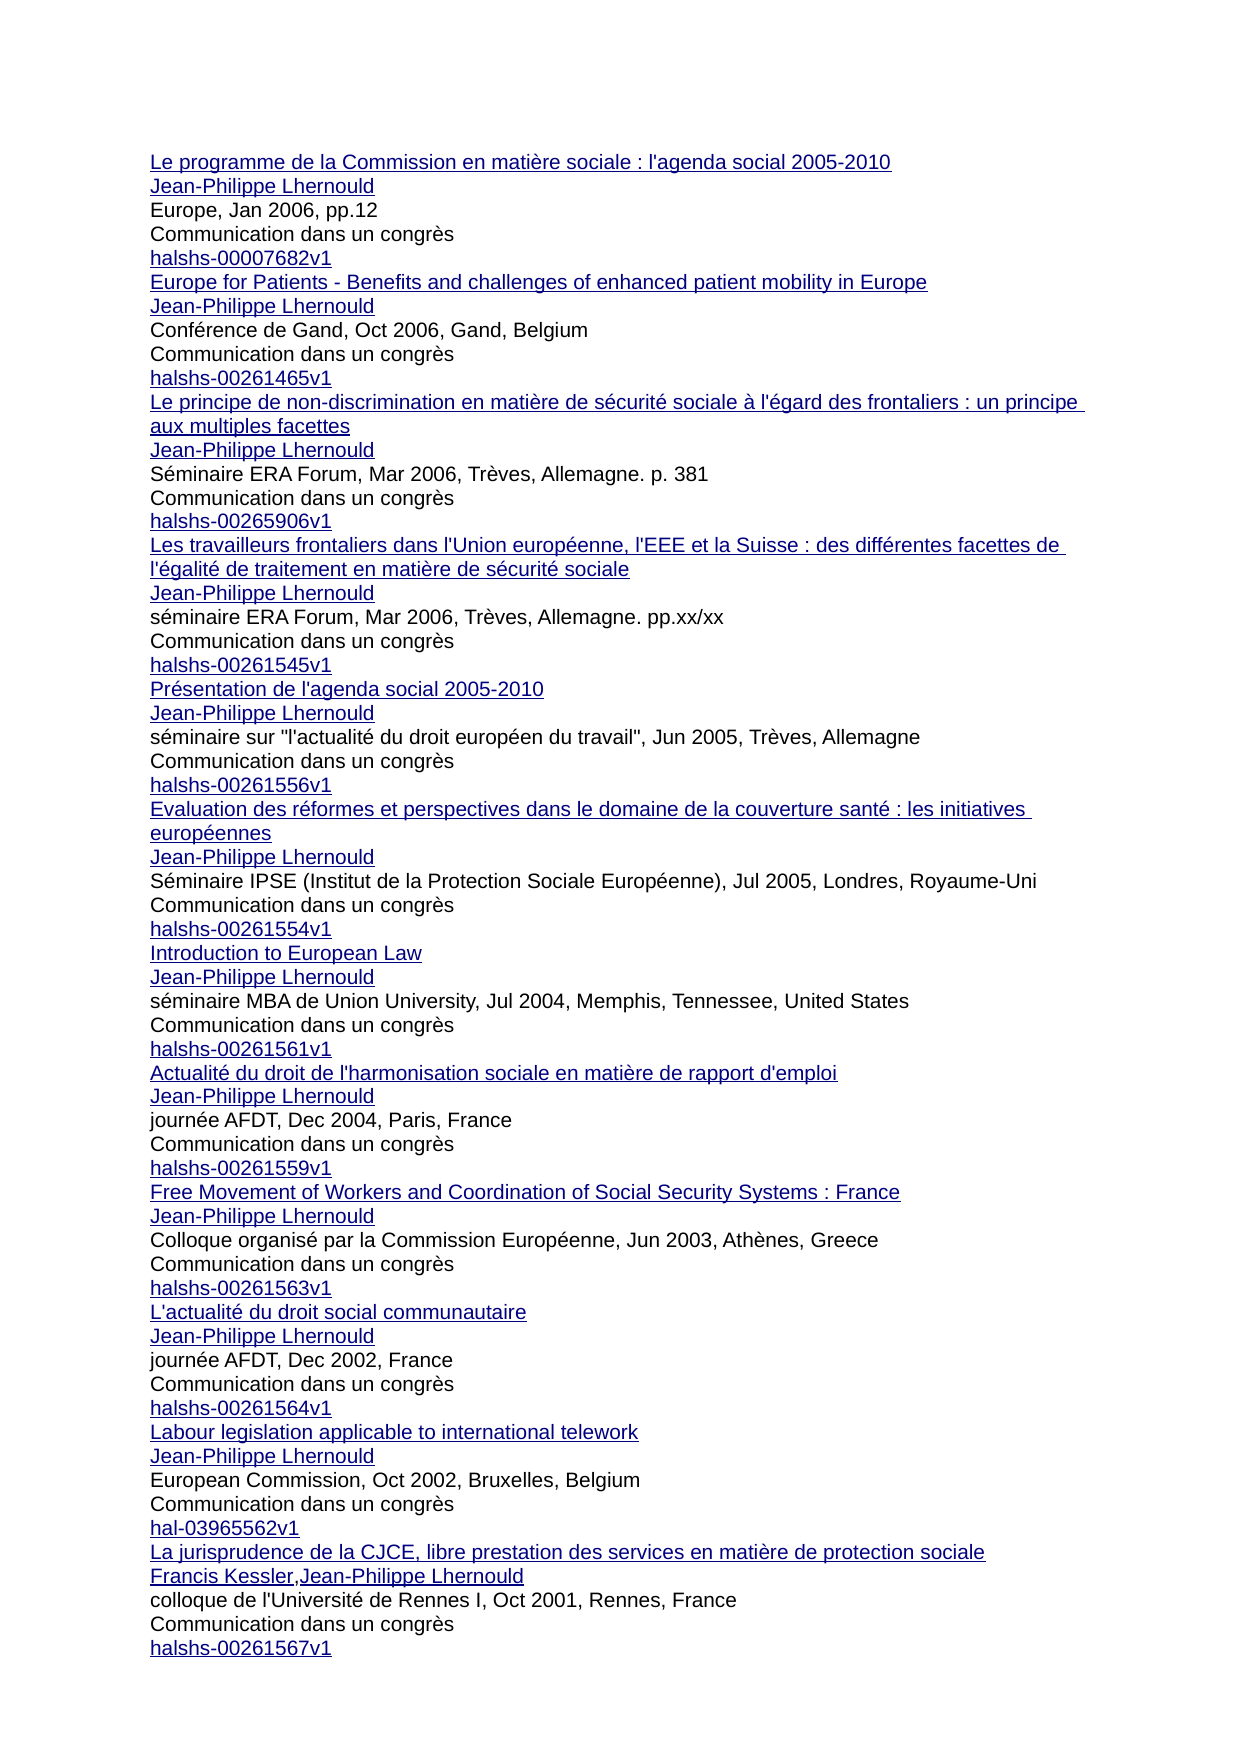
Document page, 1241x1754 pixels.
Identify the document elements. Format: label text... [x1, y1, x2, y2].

table_cell La jurisprudence de la CJCE, libre prestation des services en matière de protection sociale Francis Kessler,Jean-Philippe Lhernould colloque de l'Université de Rennes I, Oct 2001, Rennes, France Communication dans un congrès halshs-00261567v1 [150, 1540, 1090, 1659]
table_cell Evaluation des réformes et perspectives dans le domaine de la couverture santé : les initiatives européennes Jean-Philippe Lhernould Séminaire IPSE (Institut de la Protection Sociale Européenne), Jul 2005, Londres, Royaume-Uni Communication dans un congrès halshs-00261554v1 [150, 797, 1090, 941]
table_cell Le programme de la Commission en matière sociale : l'agenda social 2005-2010 Jean-Philippe Lhernould Europe, Jan 2006, pp.12 Communication dans un congrès halshs-00007682v1 [150, 150, 1090, 270]
table_cell Labour legislation applicable to international telework Jean-Philippe Lhernould European Commission, Oct 2002, Bruxelles, Belgium Communication dans un congrès hal-03965562v1 [150, 1420, 1090, 1539]
table_cell Le principe de non-discrimination en matière de sécurité sociale à l'égard des frontaliers : un principe aux multiples facettes Jean-Philippe Lhernould Séminaire ERA Forum, Mar 2006, Trèves, Allemagne. p. 381 Communication dans un congrès halshs-00265906v1 [150, 390, 1090, 533]
table_cell Free Movement of Workers and Coordination of Social Security Systems : France Jean-Philippe Lhernould Colloque organisé par la Commission Européenne, Jun 2003, Athènes, Greece Communication dans un congrès halshs-00261563v1 [150, 1180, 1090, 1300]
table_cell Présentation de l'agenda social 2005-2010 Jean-Philippe Lhernould séminaire sur "l'actualité du droit européen du travail", Jun 2005, Trèves, Allemagne Communication dans un congrès halshs-00261556v1 [150, 677, 1090, 797]
table_cell Introduction to European Law Jean-Philippe Lhernould séminaire MBA de Union University, Jul 2004, Memphis, Tennessee, United States Communication dans un congrès halshs-00261561v1 [150, 941, 1090, 1060]
table_cell Europe for Patients - Benefits and challenges of enhanced patient mobility in Europe Jean-Philippe Lhernould Conférence de Gand, Oct 2006, Gand, Belgium Communication dans un congrès halshs-00261465v1 [150, 270, 1090, 389]
table_cell L'actualité du droit social communautaire Jean-Philippe Lhernould journée AFDT, Dec 2002, France Communication dans un congrès halshs-00261564v1 [150, 1300, 1090, 1420]
table_cell Les travailleurs frontaliers dans l'Union européenne, l'EEE et la Suisse : des différentes facettes de l'égalité de traitement en matière de sécurité sociale Jean-Philippe Lhernould séminaire ERA Forum, Mar 2006, Trèves, Allemagne. pp.xx/xx Communication dans un congrès halshs-00261545v1 [150, 533, 1090, 677]
table_cell Actualité du droit de l'harmonisation sociale en matière de rapport d'emploi Jean-Philippe Lhernould journée AFDT, Dec 2004, Paris, France Communication dans un congrès halshs-00261559v1 [150, 1060, 1090, 1180]
